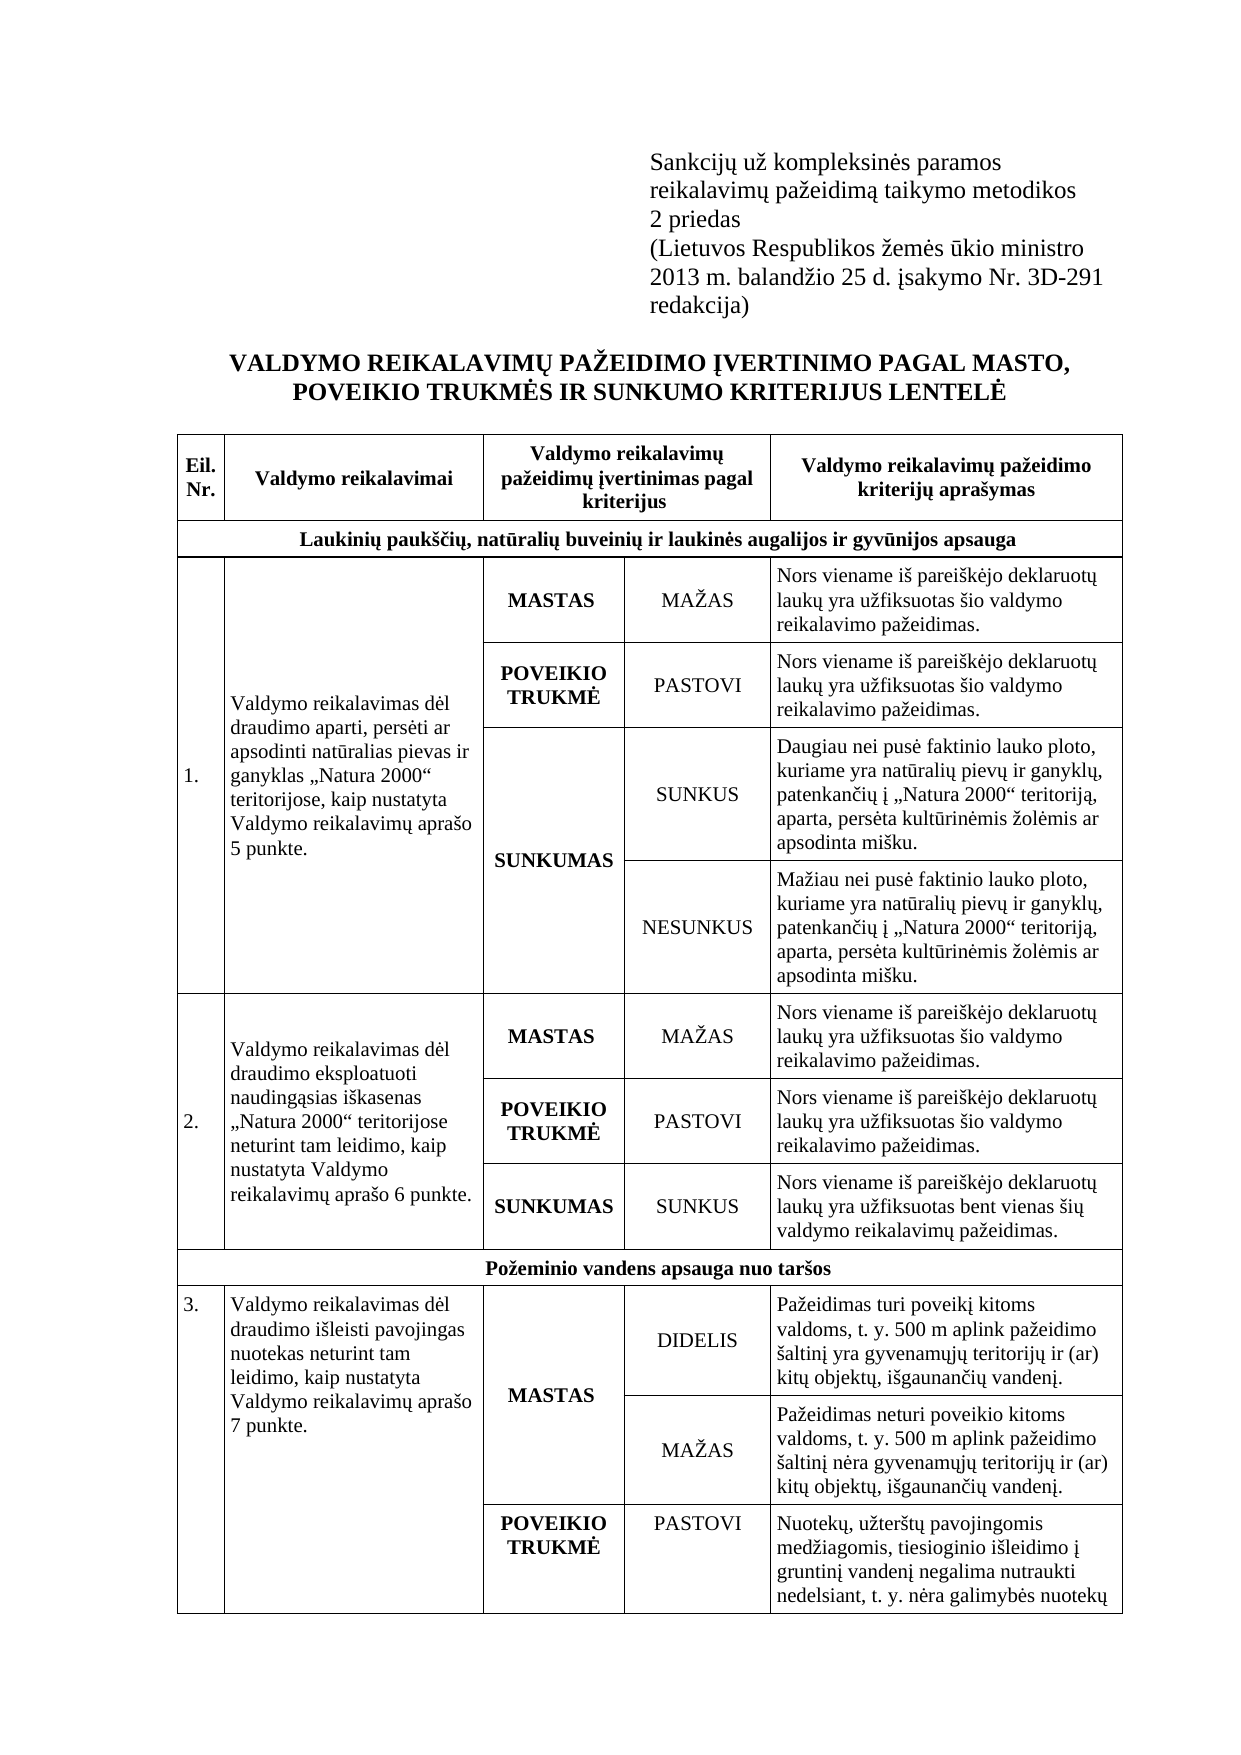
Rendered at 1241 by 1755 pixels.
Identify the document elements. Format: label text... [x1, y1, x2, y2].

table_cell Požeminio vandens apsauga nuo taršos [271, 1250, 1046, 1285]
table_cell MAŽAS [625, 994, 770, 1078]
table_cell Nors viename iš pareiškėjo deklaruotų laukų yra užfiksuotas šio valdymo reikalavimo pažeidimas. [771, 643, 1122, 727]
table_cell Nors viename iš pareiškėjo deklaruotų laukų yra užfiksuotas šio valdymo reikalavimo pažeidimas. [771, 1079, 1122, 1163]
table_header Eil. Nr. [178, 435, 224, 519]
table_cell [178, 521, 224, 556]
table_cell Pažeidimas neturi poveikio kitoms valdoms, t. y. 500 m aplink pažeidimo šaltinį nėra gyvenamųjų teritorijų ir (ar) kitų objektų, išgaunančių vandenį. [771, 1396, 1122, 1504]
table_cell Mažiau nei pusė faktinio lauko ploto, kuriame yra natūralių pievų ir ganyklų, patenkančių į „Natura 2000“ teritoriją, aparta, persėta kultūrinėmis žolėmis ar apsodinta mišku. [771, 861, 1122, 993]
table_header Valdymo reikalavimai [225, 435, 483, 519]
text Sankcijų už kompleksinės paramos reikalavimų pažeidimą taikymo metodikos [649, 147, 1122, 204]
table_cell Nors viename iš pareiškėjo deklaruotų laukų yra užfiksuotas šio valdymo reikalavimo pažeidimas. [771, 994, 1122, 1078]
table_cell MASTAS [484, 558, 624, 642]
table_cell POVEIKIO TRUKMĖ [484, 1505, 624, 1613]
table_header Valdymo reikalavimų pažeidimų įvertinimas pagal kriterijus [484, 435, 770, 519]
table_cell [1083, 1250, 1122, 1285]
table_cell [224, 1250, 271, 1285]
table_cell [1046, 521, 1083, 556]
table_cell Nors viename iš pareiškėjo deklaruotų laukų yra užfiksuotas bent vienas šių valdymo reikalavimų pažeidimas. [771, 1164, 1122, 1248]
text (Lietuvos Respublikos žemės ūkio ministro 2013 m. balandžio 25 d. įsakymo Nr. 3D-291 [649, 233, 1122, 291]
table_cell Nors viename iš pareiškėjo deklaruotų laukų yra užfiksuotas šio valdymo reikalavimo pažeidimas. [771, 558, 1122, 642]
table_cell sunkumas [484, 728, 624, 993]
table_cell NESUNKUS [625, 861, 770, 993]
table_cell MASTAS [484, 1286, 624, 1504]
text VALDYMO REIKALAVIMŲ PAŽEIDIMO ĮVERTINIMO PAGAL MASTO, POVEIKIO TRUKMĖS IR SUNKUMO KRITERIJUS LENTELĖ [177, 348, 1122, 406]
table_cell [1083, 521, 1122, 556]
table_cell Daugiau nei pusė faktinio lauko ploto, kuriame yra natūralių pievų ir ganyklų, patenkančių į „Natura 2000“ teritoriją, aparta, persėta kultūrinėmis žolėmis ar apsodinta mišku. [771, 728, 1122, 860]
table_cell Valdymo reikalavimas dėl draudimo aparti, persėti ar apsodinti natūralias pievas ir ganyklas „Natura 2000“ teritorijose, kaip nustatyta Valdymo reikalavimų aprašo 5 punkte. [225, 558, 483, 993]
table_cell POVEIKIO TRUKMĖ [484, 643, 624, 727]
table_cell [178, 1250, 224, 1285]
text 2 priedas [649, 204, 1122, 233]
table_cell PASTOVI [625, 1505, 770, 1613]
table_cell Pažeidimas turi poveikį kitoms valdoms, t. y. 500 m aplink pažeidimo šaltinį yra gyvenamųjų teritorijų ir (ar) kitų objektų, išgaunančių vandenį. [771, 1286, 1122, 1394]
table_cell [1046, 1250, 1083, 1285]
table_cell MAŽAS [625, 558, 770, 642]
table_cell 2. [178, 994, 224, 1248]
table_cell 1. [178, 558, 224, 993]
table_cell POVEIKIO TRUKMĖ [484, 1079, 624, 1163]
table_cell [224, 521, 271, 556]
table_cell PASTOVI [625, 1079, 770, 1163]
table_cell sunkumas [484, 1164, 624, 1248]
table_cell DIDELIS [625, 1286, 770, 1394]
table_cell MASTAS [484, 994, 624, 1078]
table_cell PASTOVI [625, 643, 770, 727]
table_cell Valdymo reikalavimas dėl draudimo eksploatuoti naudingąsias iškasenas „Natura 2000“ teritorijose neturint tam leidimo, kaip nustatyta Valdymo reikalavimų aprašo 6 punkte. [225, 994, 483, 1248]
table_cell 3. [178, 1286, 224, 1613]
table_cell Valdymo reikalavimas dėl draudimo išleisti pavojingas nuotekas neturint tam leidimo, kaip nustatyta Valdymo reikalavimų aprašo 7 punkte. [225, 1286, 483, 1613]
table_cell SUNKUS [625, 1164, 770, 1248]
table_cell Nuotekų, užterštų pavojingomis medžiagomis, tiesioginio išleidimo į gruntinį vandenį negalima nutraukti nedelsiant, t. y. nėra galimybės nuotekų [771, 1505, 1122, 1613]
text redakcija) [649, 291, 1122, 319]
table_cell Laukinių paukščių, natūralių buveinių ir laukinės augalijos ir gyvūnijos apsauga [271, 521, 1046, 556]
table_cell SUNKUS [625, 728, 770, 860]
table_cell MAŽAS [625, 1396, 770, 1504]
table_header Valdymo reikalavimų pažeidimo kriterijų aprašymas [771, 435, 1122, 519]
